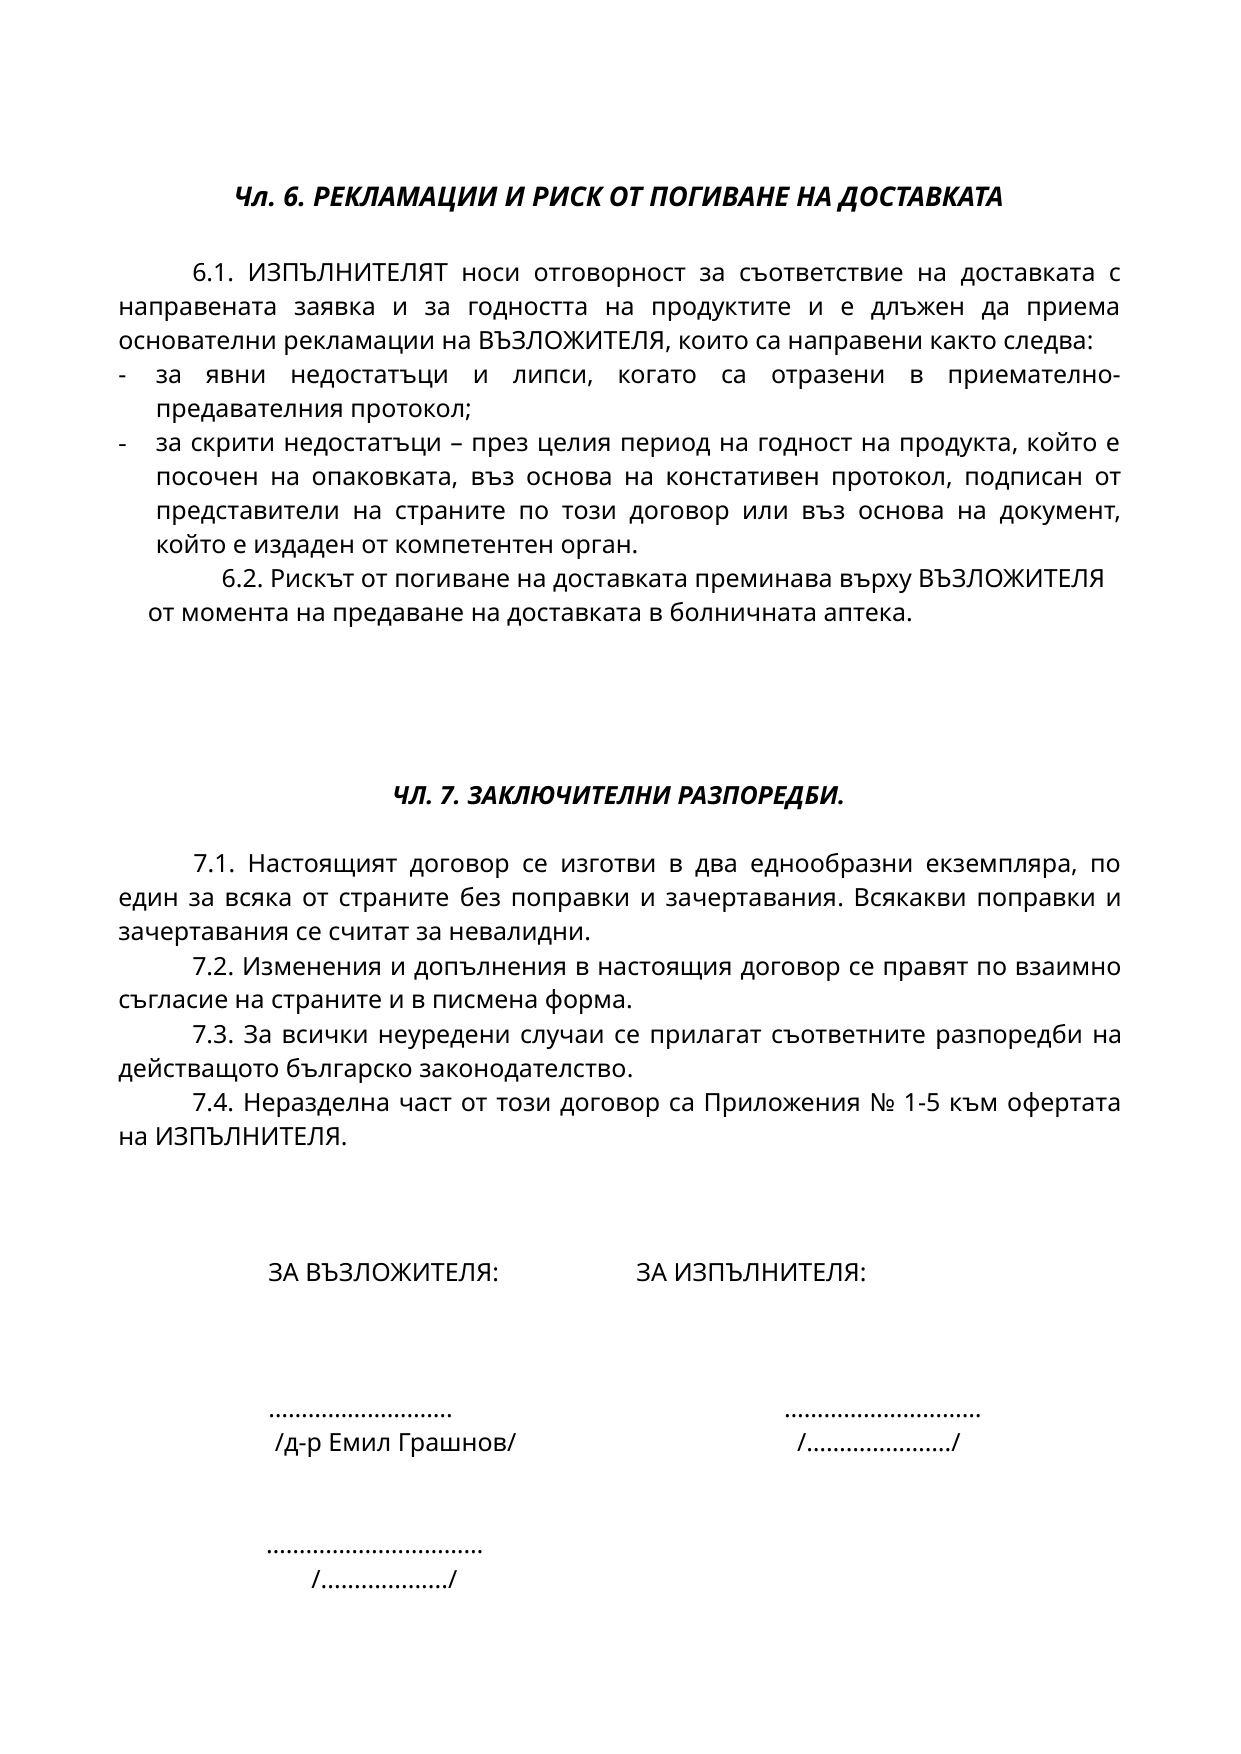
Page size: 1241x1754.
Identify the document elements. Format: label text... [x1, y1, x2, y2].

list за скрити недостатъци – през целия период на годност на продукта, който е посочен на опаковката, въз основа на констативен протокол, подписан от представители на страните по този договор или въз основа на документ, който е издаден от компетентен орган. [118, 425, 1122, 561]
text 6.1. ИЗПЪЛНИТЕЛЯТ носи отговорност за съответствие на доставката с направената заявка и за годността на продуктите и е длъжен да приема основателни рекламации на ВЪЗЛОЖИТЕЛЯ, които са направени както следва: [118, 254, 1122, 357]
text ЧЛ. 7. ЗАКЛЮЧИТЕЛНИ РАЗПОРЕДБИ. [118, 778, 1122, 812]
text ЗА ВЪЗЛОЖИТЕЛЯ: ЗА ИЗПЪЛНИТЕЛЯ: [193, 1255, 1122, 1289]
text …………………………… [118, 1527, 1122, 1561]
text /д-р Емил Грашнов/ /…………………./ [193, 1425, 1122, 1459]
text ………………………. ………………………… [193, 1391, 1122, 1425]
text Чл. 6. РЕКЛАМАЦИИ И РИСК ОТ ПОГИВАНЕ НА ДОСТАВКАТА [118, 177, 1122, 214]
text /.................../ [118, 1561, 1122, 1595]
text 6.2. Рискът от погиване на доставката преминава върху ВЪЗЛОЖИТЕЛЯ от момента на предаване на доставката в болничната аптека. [148, 561, 1122, 629]
list за явни недостатъци и липси, когато са отразени в приемателно-предавателния протокол; [118, 357, 1122, 425]
text 7.2. Изменения и допълнения в настоящия договоp се пpавят по взаимно съгласие на стpаните и в писмена фоpма. [118, 948, 1122, 1016]
text 7.1. Настоящият договоp се изготви в два еднообpазни екземпляpа, по един за всяка от стpаните без поправки и зачертавания. Всякакви поправки и зачертавания се считат за невалидни. [118, 846, 1122, 948]
text 7.4. Неразделна част от този договор са Приложения № 1-5 към офертата на ИЗПЪЛНИТЕЛЯ. [118, 1084, 1122, 1152]
text 7.3. За всички неуpедени случаи се пpилагат съответните pазпоpедби на действащото българско законодателство. [118, 1016, 1122, 1084]
